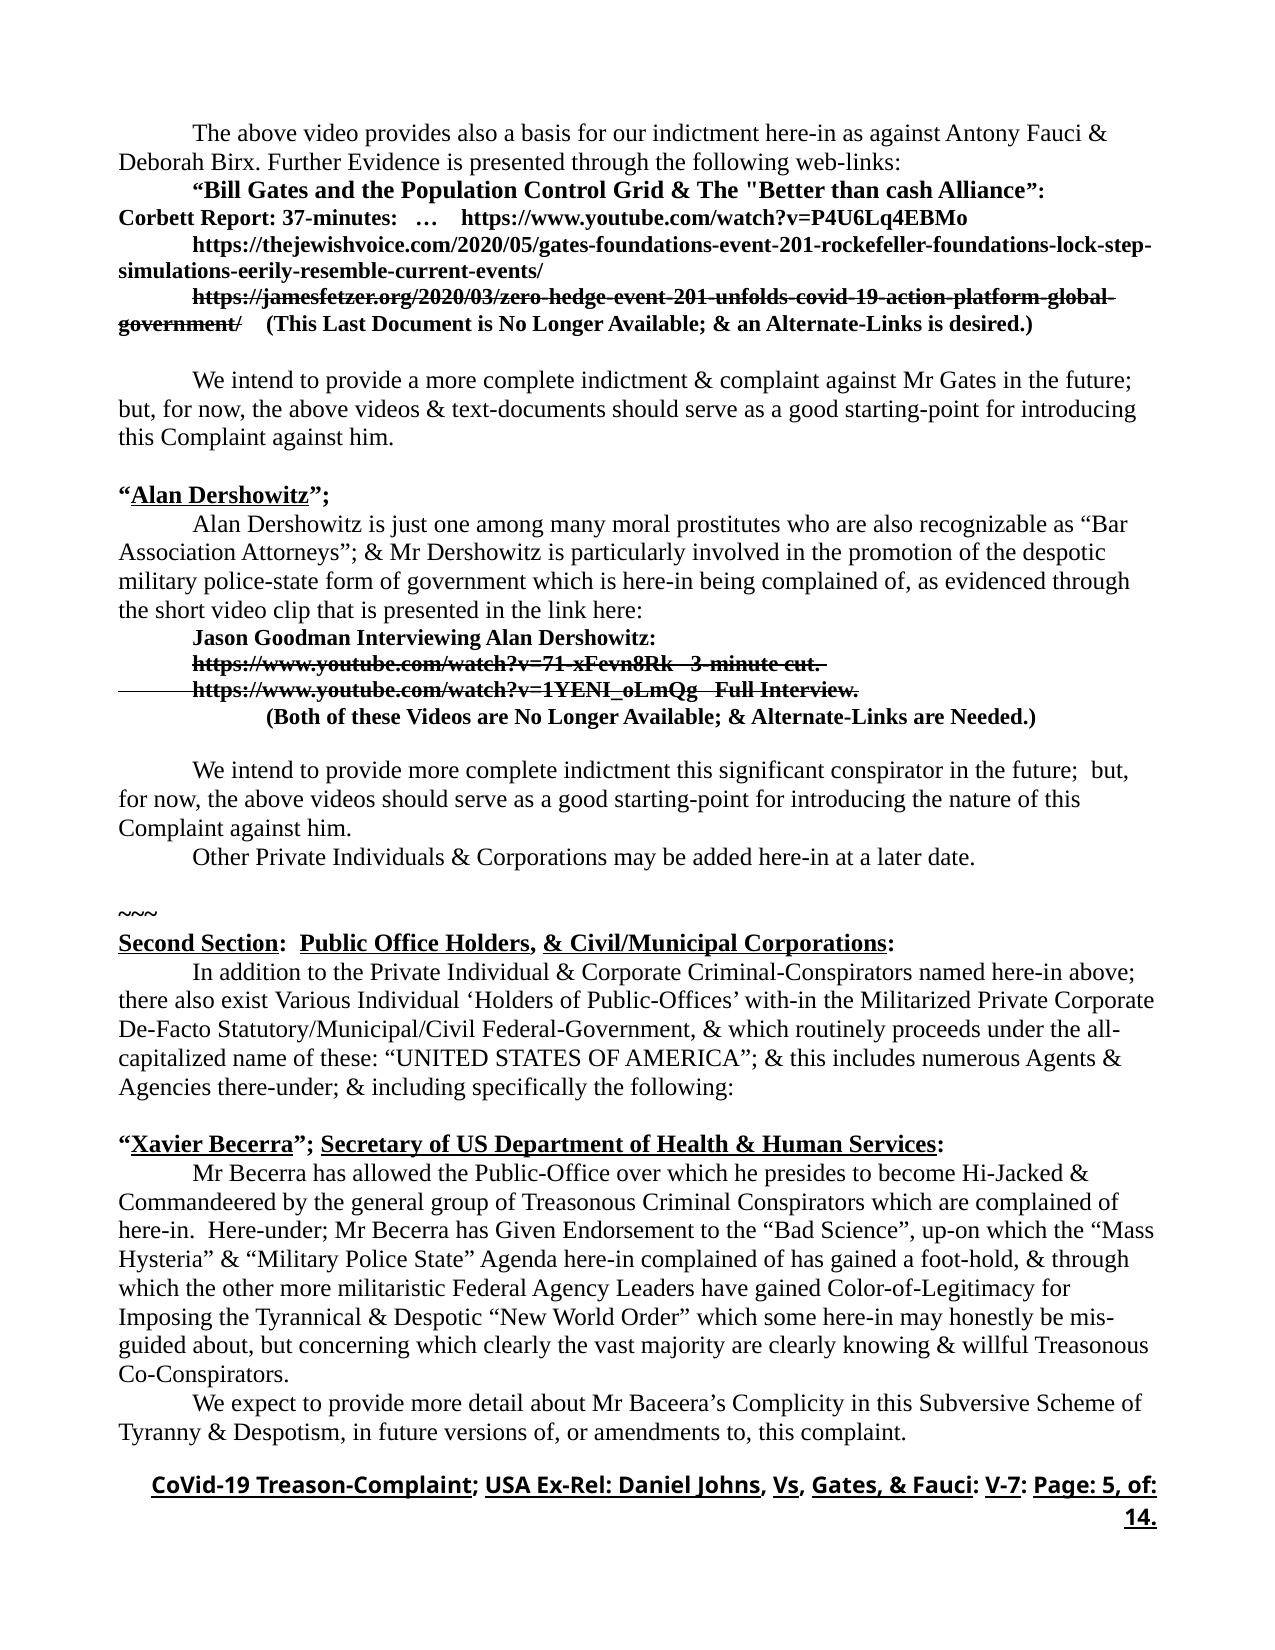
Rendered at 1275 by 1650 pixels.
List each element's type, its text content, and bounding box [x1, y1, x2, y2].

text https://www.youtube.com/watch?v=1YENI_oLmQg Full Interview. (Both of these Videos are No Longer Available; & Alternate-Links are Needed.) We intend to provide more complete indictment this significant conspirator in the future; but, for now, the above videos should serve as a good starting-point for introducing the nature of this Complaint against him. [118, 676, 1157, 842]
text The above video provides also a basis for our indictment here-in as against Antony Fauci & Deborah Birx. Further Evidence is presented through the following web-links: “Bill Gates and the Population Control Grid & The "Better than cash Alliance”: Corbett Report: 37-minutes: … https://www.youtube.com/watch?v=P4U6Lq4EBMo [118, 118, 1157, 231]
text ~~~ Second Section: Public Office Holders, & Civil/Municipal Corporations: In addition to the Private Individual & Corporate Criminal-Conspirators named here-in above; there also exist Various Individual ‘Holders of Public-Offices’ with-in the Militarized Private Corporate De-Facto Statutory/Municipal/Civil Federal-Government, & which routinely proceeds under the all-capitalized name of these: “UNITED STATES OF AMERICA”; & this includes numerous Agents & Agencies there-under; & including specifically the following: “Xavier Becerra”; Secretary of US Department of Health & Human Services: Mr Becerra has allowed the Public-Office over which he presides to become Hi-Jacked & Commandeered by the general group of Treasonous Criminal Conspirators which are complained of here-in. Here-under; Mr Becerra has Given Endorsement to the “Bad Science”, up-on which the “Mass Hysteria” & “Military Police State” Agenda here-in complained of has gained a foot-hold, & through which the other more militaristic Federal Agency Leaders have gained Color-of-Legitimacy for Imposing the Tyrannical & Despotic “New World Order” which some here-in may honestly be mis-guided about, but concerning which clearly the vast majority are clearly knowing & willful Treasonous Co-Conspirators. We expect to provide more detail about Mr Baceera’s Complicity in this Subversive Scheme of Tyranny & Despotism, in future versions of, or amendments to, this complaint. [118, 899, 1157, 1445]
text “Alan Dershowitz”; Alan Dershowitz is just one among many moral prostitutes who are also recognizable as “Bar Association Attorneys”; & Mr Dershowitz is particularly involved in the promotion of the despotic military police-state form of government which is here-in being complained of, as evidenced through the short video clip that is presented in the link here: Jason Goodman Interviewing Alan Dershowitz: https://www.youtube.com/watch?v=71-xFevn8Rk 3-minute cut. [118, 480, 1157, 676]
text We intend to provide a more complete indictment & complaint against Mr Gates in the future; but, for now, the above videos & text-documents should serve as a good starting-point for introducing this Complaint against him. [118, 365, 1157, 451]
text https://thejewishvoice.com/2020/05/gates-foundations-event-201-rockefeller-foundations-lock-step-simulations-eerily-resemble-current-events/ [118, 231, 1157, 283]
text Other Private Individuals & Corporations may be added here-in at a later date. [118, 842, 1157, 870]
text https://jamesfetzer.org/2020/03/zero-hedge-event-201-unfolds-covid-19-action-platform-global-government/ (This Last Document is No Longer Available; & an Alternate-Links is desired.) [118, 283, 1157, 365]
